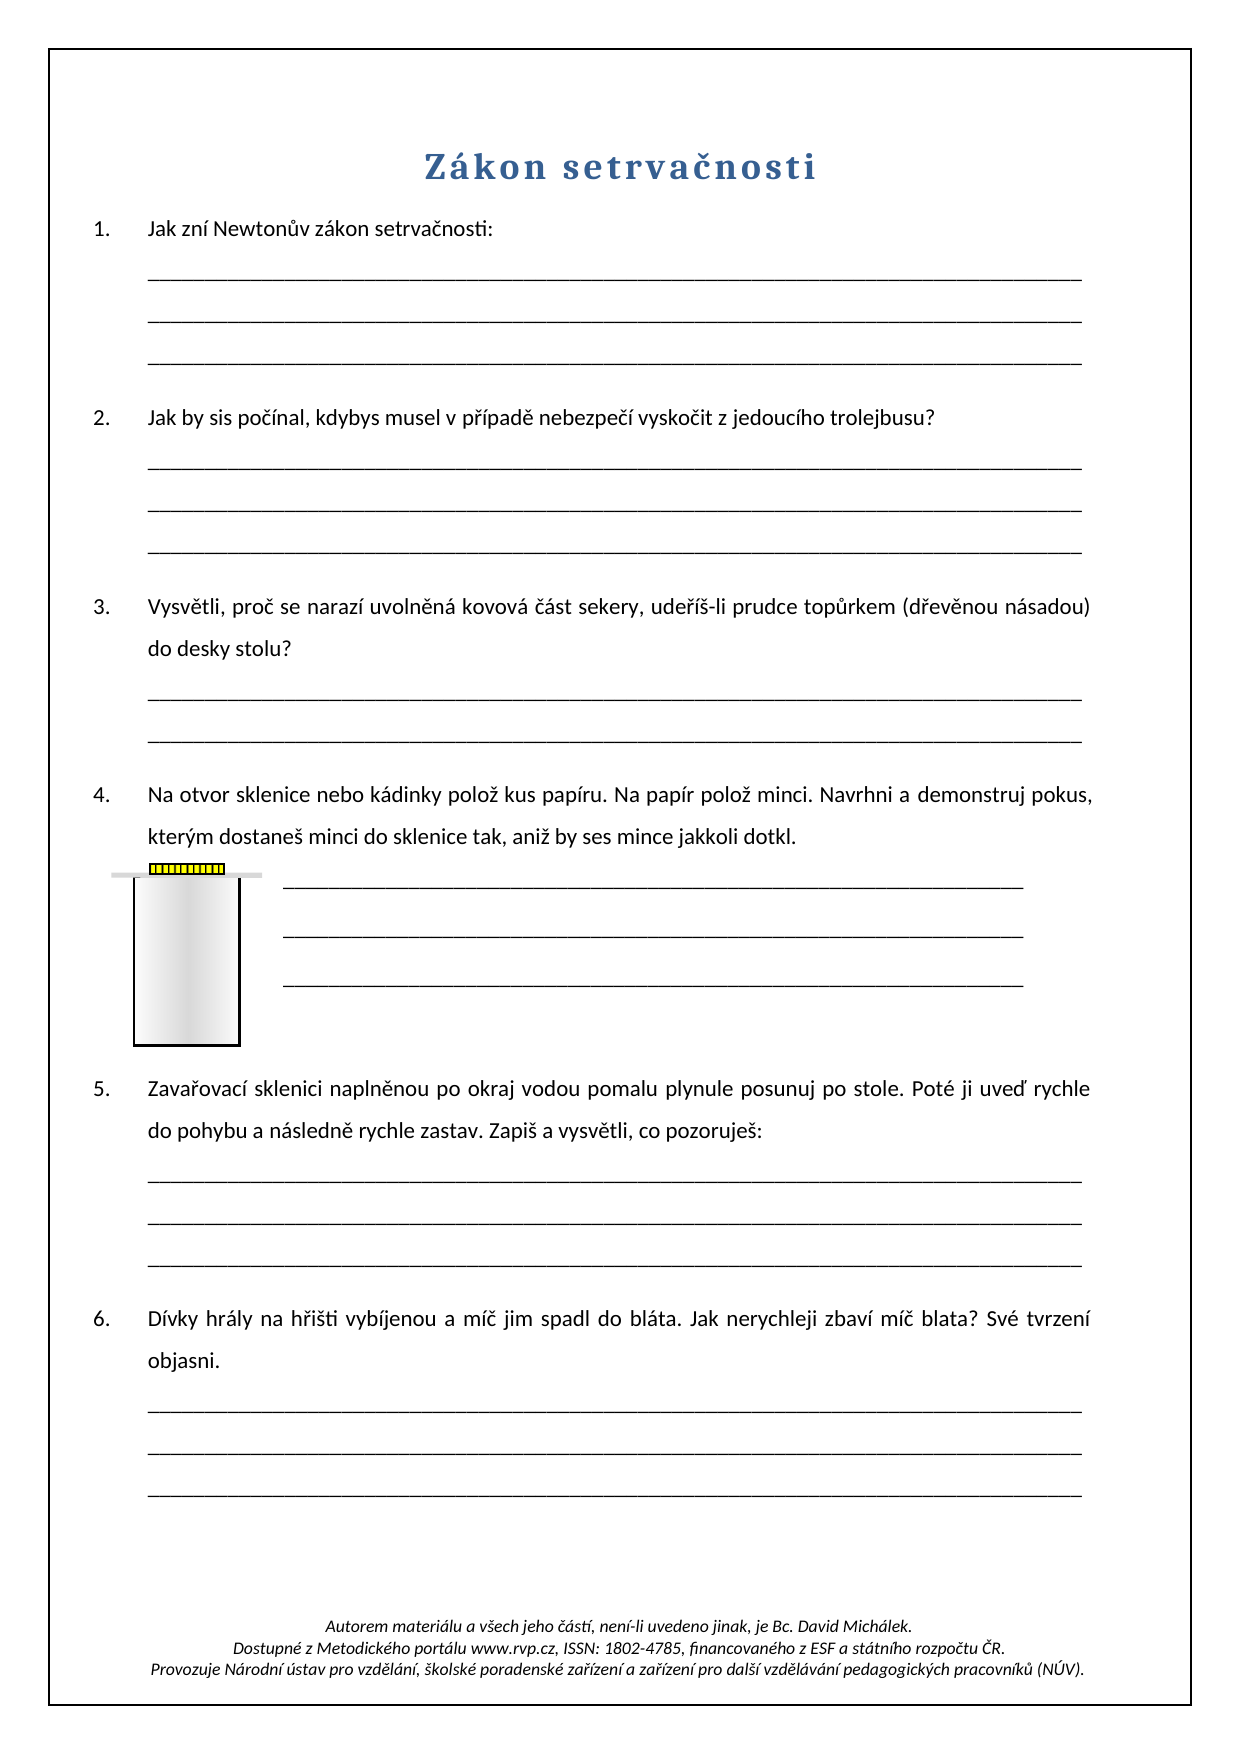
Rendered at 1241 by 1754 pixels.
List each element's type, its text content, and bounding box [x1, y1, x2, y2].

text _________________________________________________________________ [225, 864, 1093, 892]
text ______________________________________________________________________________________________________________________________________________________________________________________________________________________________________________________ [148, 256, 1093, 368]
text ____________________________________________________________________________________________________________________________________________________________________ [148, 676, 1093, 746]
list Zavařovací sklenici naplněnou po okraj vodou pomalu plynule posunuj po stole. Poté ji uveď rychle do pohybu a následně rychle zastav. Zapiš a vysvětli, co pozoruješ: [110, 1074, 1093, 1144]
text _________________________________________________________________ [241, 913, 1093, 941]
text ______________________________________________________________________________________________________________________________________________________________________________________________________________________________________________________ [148, 445, 1093, 557]
list Vysvětli, proč se narazí uvolněná kovová část sekery, udeříš-li prudce topůrkem (dřevěnou násadou) do desky stolu? [110, 592, 1093, 662]
picture [151, 865, 223, 873]
text ______________________________________________________________________________________________________________________________________________________________________________________________________________________________________________________ [148, 1388, 1093, 1501]
text ______________________________________________________________________________________________________________________________________________________________________________________________________________________________________________________ [148, 1158, 1093, 1270]
text _________________________________________________________________ [241, 962, 1093, 990]
list Dívky hrály na hřišti vybíjenou a míč jim spadl do bláta. Jak nerychleji zbaví míč blata? Své tvrzení objasni. [110, 1304, 1093, 1374]
subtitle Zákon setrvačnosti [148, 145, 1093, 188]
list Jak zní Newtonův zákon setrvačnosti: [110, 214, 1093, 242]
list Na otvor sklenice nebo kádinky polož kus papíru. Na papír polož minci. Navrhni a demonstruj pokus, kterým dostaneš minci do sklenice tak, aniž by ses mince jakkoli dotkl. [110, 781, 1093, 851]
list Jak by sis počínal, kdybys musel v případě nebezpečí vyskočit z jedoucího trolejbusu? [110, 403, 1093, 431]
